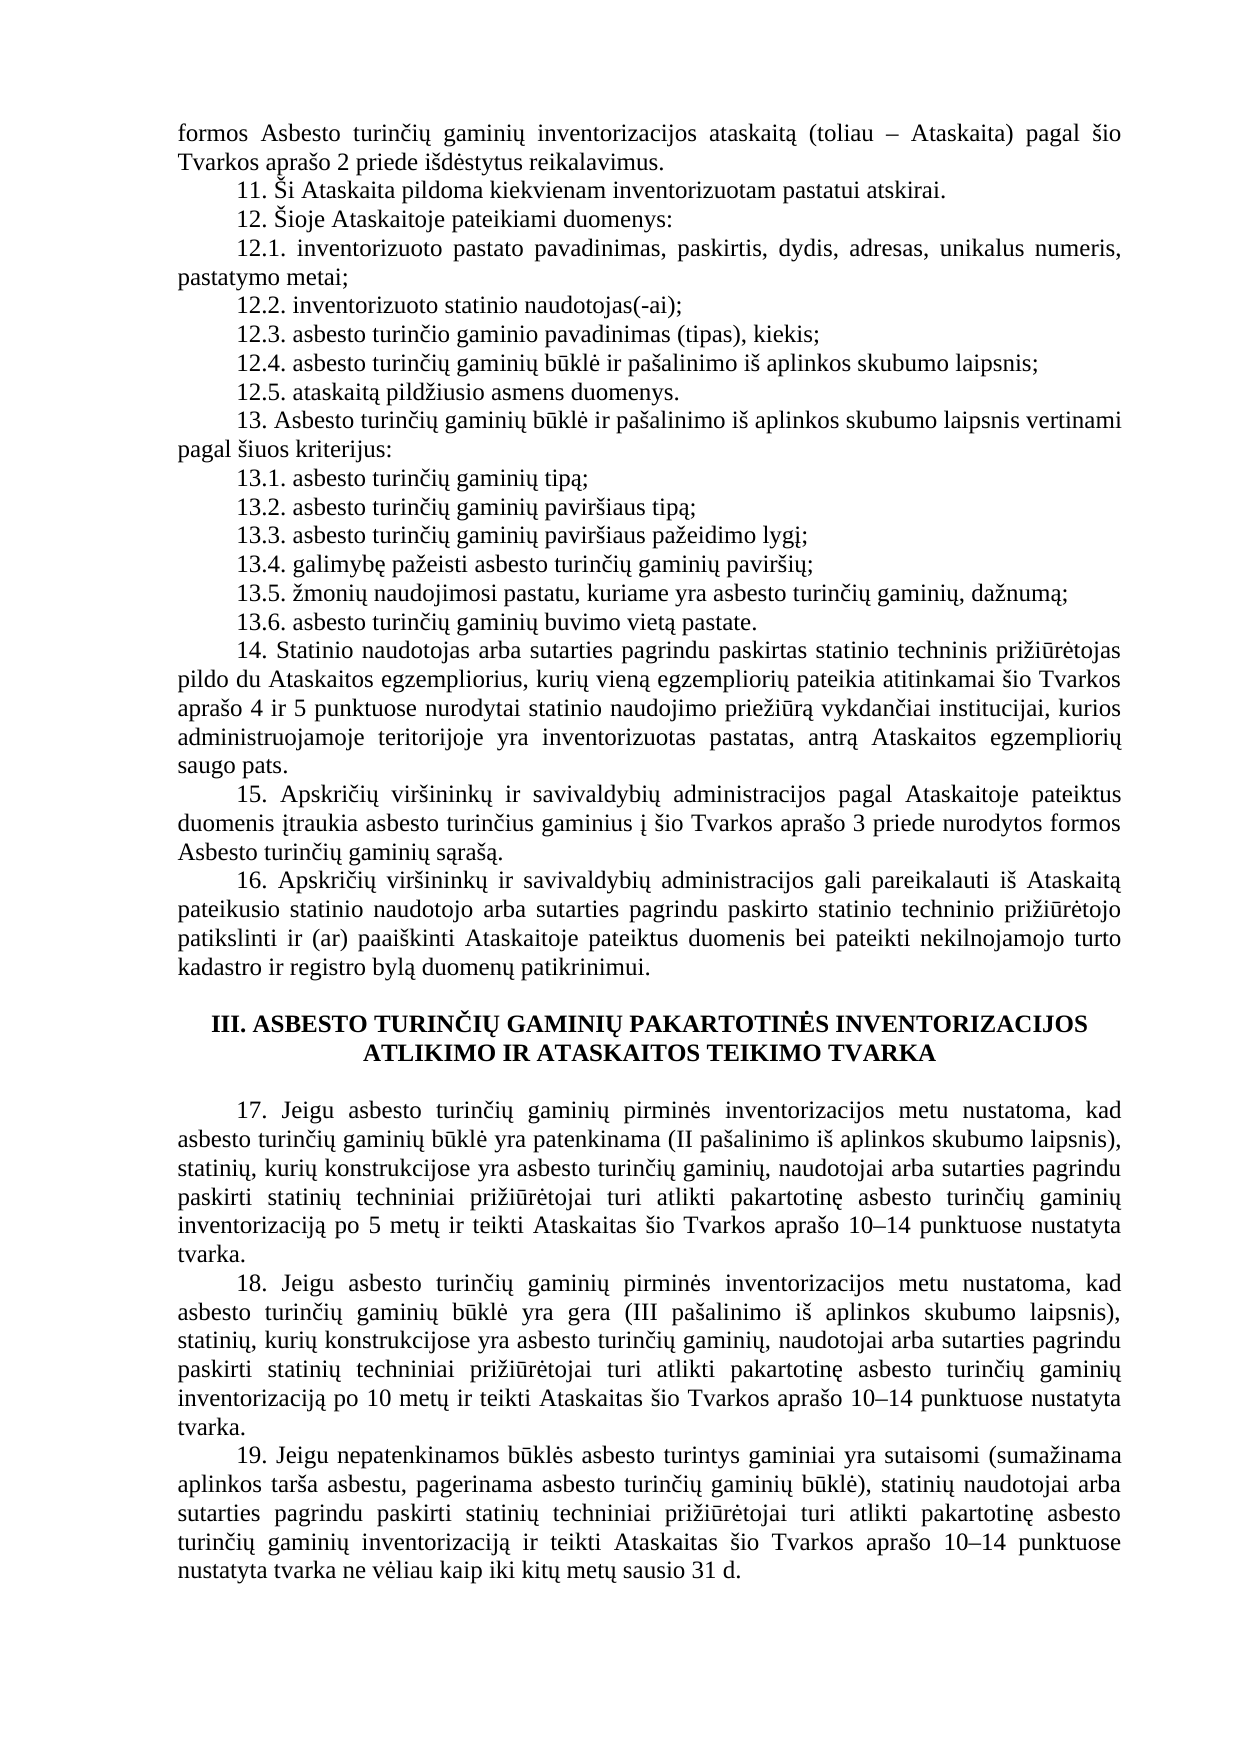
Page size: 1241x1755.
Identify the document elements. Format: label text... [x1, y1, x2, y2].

text III. ASBESTO TURINČIŲ GAMINIŲ PAKARTOTINĖS INVENTORIZACIJOS ATLIKIMO IR ATASKAITOS TEIKIMO TVARKA [177, 1009, 1122, 1067]
text 16. Apskričių viršininkų ir savivaldybių administracijos gali pareikalauti iš Ataskaitą pateikusio statinio naudotojo arba sutarties pagrindu paskirto statinio techninio prižiūrėtojo patikslinti ir (ar) paaiškinti Ataskaitoje pateiktus duomenis bei pateikti nekilnojamojo turto kadastro ir registro bylą duomenų patikrinimui. [177, 866, 1122, 981]
text 17. Jeigu asbesto turinčių gaminių pirminės inventorizacijos metu nustatoma, kad asbesto turinčių gaminių būklė yra patenkinama (II pašalinimo iš aplinkos skubumo laipsnis), statinių, kurių konstrukcijose yra asbesto turinčių gaminių, naudotojai arba sutarties pagrindu paskirti statinių techniniai prižiūrėtojai turi atlikti pakartotinę asbesto turinčių gaminių inventorizaciją po 5 metų ir teikti Ataskaitas šio Tvarkos aprašo 10–14 punktuose nustatyta tvarka. [177, 1096, 1122, 1268]
text 13.3. asbesto turinčių gaminių paviršiaus pažeidimo lygį; [177, 521, 1122, 549]
text 13.5. žmonių naudojimosi pastatu, kuriame yra asbesto turinčių gaminių, dažnumą; [177, 578, 1122, 607]
text 13.1. asbesto turinčių gaminių tipą; [177, 463, 1122, 492]
text 18. Jeigu asbesto turinčių gaminių pirminės inventorizacijos metu nustatoma, kad asbesto turinčių gaminių būklė yra gera (III pašalinimo iš aplinkos skubumo laipsnis), statinių, kurių konstrukcijose yra asbesto turinčių gaminių, naudotojai arba sutarties pagrindu paskirti statinių techniniai prižiūrėtojai turi atlikti pakartotinę asbesto turinčių gaminių inventorizaciją po 10 metų ir teikti Ataskaitas šio Tvarkos aprašo 10–14 punktuose nustatyta tvarka. [177, 1268, 1122, 1441]
text 12. Šioje Ataskaitoje pateikiami duomenys: [177, 204, 1122, 233]
text 12.5. ataskaitą pildžiusio asmens duomenys. [177, 377, 1122, 406]
text 13.2. asbesto turinčių gaminių paviršiaus tipą; [177, 492, 1122, 521]
text 14. Statinio naudotojas arba sutarties pagrindu paskirtas statinio techninis prižiūrėtojas pildo du Ataskaitos egzempliorius, kurių vieną egzempliorių pateikia atitinkamai šio Tvarkos aprašo 4 ir 5 punktuose nurodytai statinio naudojimo priežiūrą vykdančiai institucijai, kurios administruojamoje teritorijoje yra inventorizuotas pastatas, antrą Ataskaitos egzempliorių saugo pats. [177, 636, 1122, 779]
text 12.4. asbesto turinčių gaminių būklė ir pašalinimo iš aplinkos skubumo laipsnis; [177, 348, 1122, 377]
text 12.3. asbesto turinčio gaminio pavadinimas (tipas), kiekis; [177, 319, 1122, 348]
text 12.2. inventorizuoto statinio naudotojas(-ai); [177, 291, 1122, 319]
text 11. Ši Ataskaita pildoma kiekvienam inventorizuotam pastatui atskirai. [177, 176, 1122, 204]
text 15. Apskričių viršininkų ir savivaldybių administracijos pagal Ataskaitoje pateiktus duomenis įtraukia asbesto turinčius gaminius į šio Tvarkos aprašo 3 priede nurodytos formos Asbesto turinčių gaminių sąrašą. [177, 779, 1122, 866]
text 12.1. inventorizuoto pastato pavadinimas, paskirtis, dydis, adresas, unikalus numeris, pastatymo metai; [177, 233, 1122, 291]
text 13.6. asbesto turinčių gaminių buvimo vietą pastate. [177, 607, 1122, 636]
text 13. Asbesto turinčių gaminių būklė ir pašalinimo iš aplinkos skubumo laipsnis vertinami pagal šiuos kriterijus: [177, 406, 1122, 463]
text 13.4. galimybę pažeisti asbesto turinčių gaminių paviršių; [177, 549, 1122, 578]
text formos Asbesto turinčių gaminių inventorizacijos ataskaitą (toliau – Ataskaita) pagal šio Tvarkos aprašo 2 priede išdėstytus reikalavimus. [177, 118, 1122, 176]
text 19. Jeigu nepatenkinamos būklės asbesto turintys gaminiai yra sutaisomi (sumažinama aplinkos tarša asbestu, pagerinama asbesto turinčių gaminių būklė), statinių naudotojai arba sutarties pagrindu paskirti statinių techniniai prižiūrėtojai turi atlikti pakartotinę asbesto turinčių gaminių inventorizaciją ir teikti Ataskaitas šio Tvarkos aprašo 10–14 punktuose nustatyta tvarka ne vėliau kaip iki kitų metų sausio 31 d. [177, 1441, 1122, 1584]
